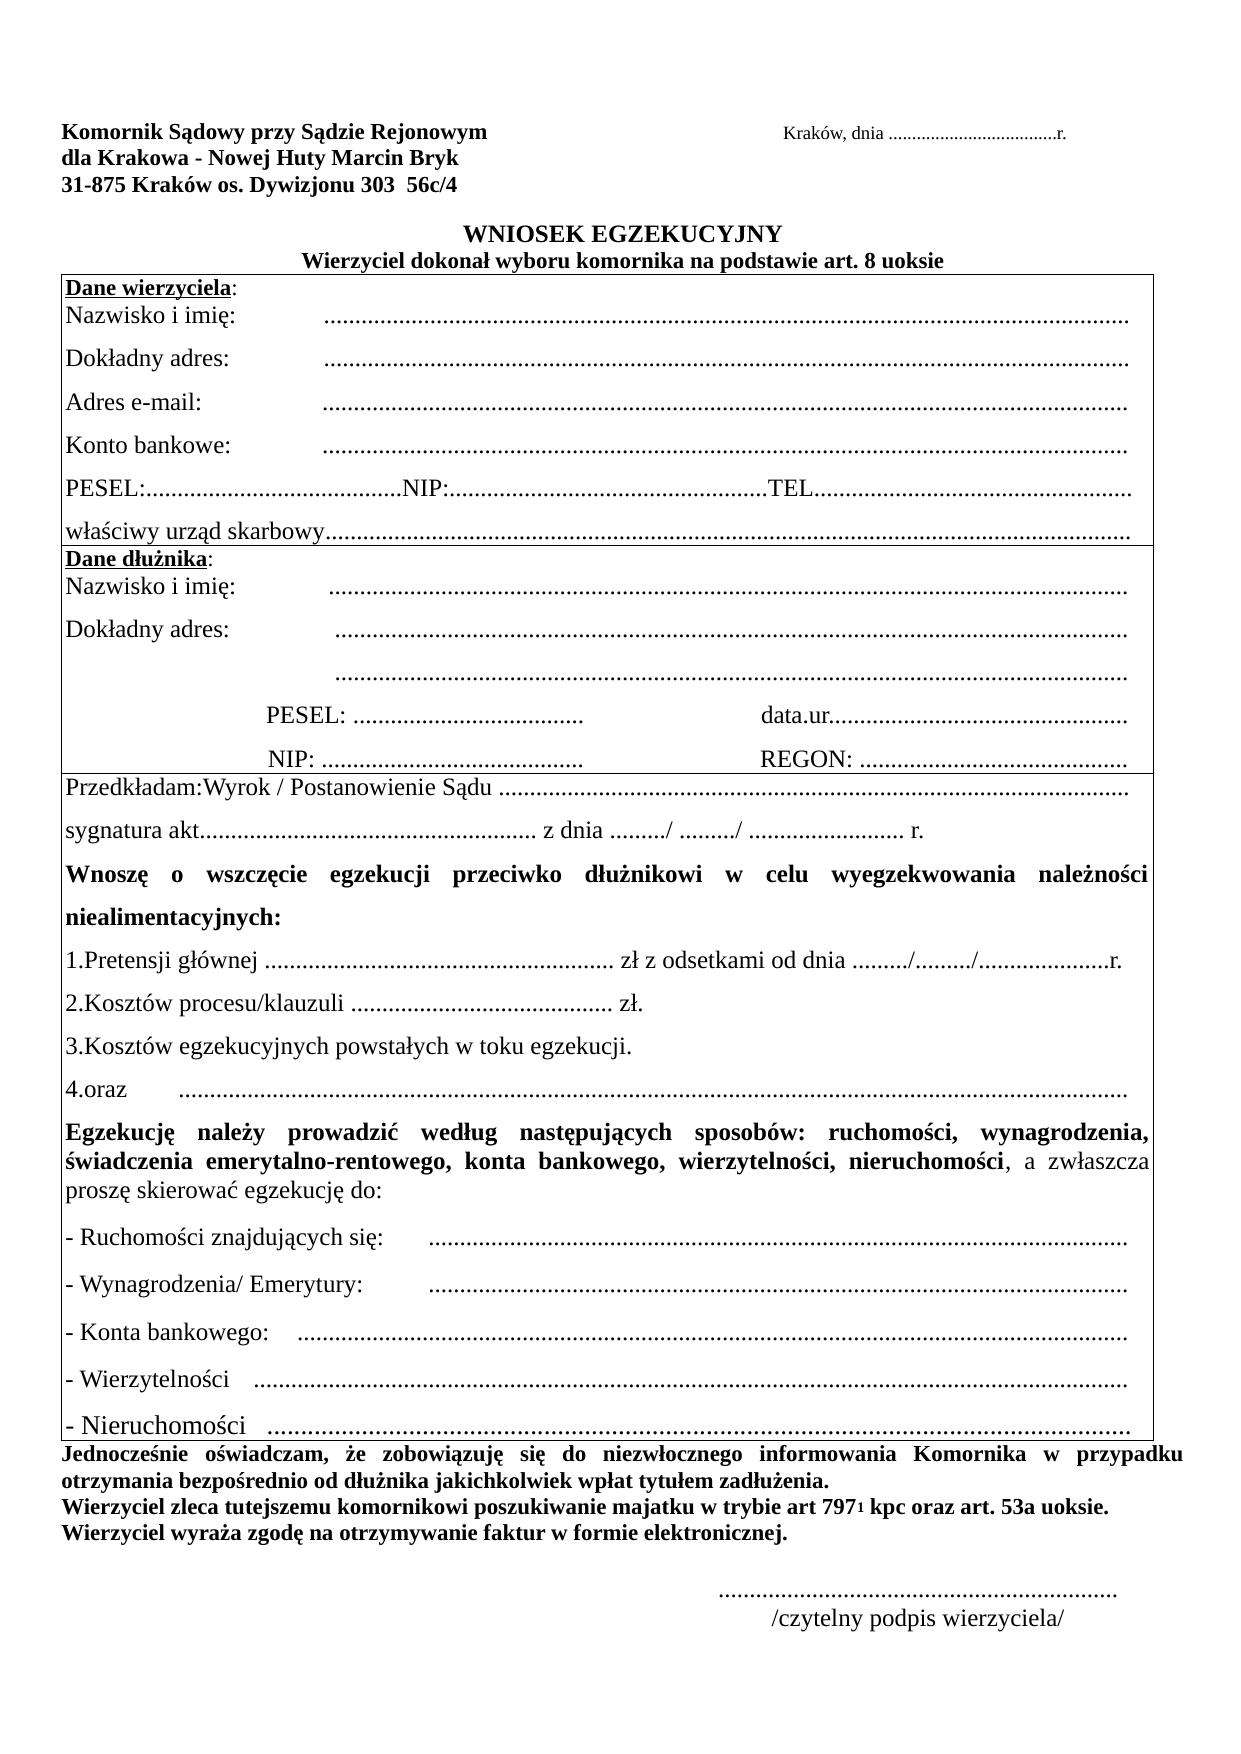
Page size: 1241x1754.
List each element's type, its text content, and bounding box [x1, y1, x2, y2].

text Wierzyciel wyraża zgodę na otrzymywanie faktur w formie elektronicznej. [61, 1519, 1184, 1546]
text Wierzyciel zleca tutejszemu komornikowi poszukiwanie majatku w trybie art 7971 kpc oraz art. 53a uoksie. [61, 1493, 1184, 1519]
text 31-875 Kraków os. Dywizjonu 303 56c/4 [61, 171, 1184, 197]
table_cell Dane dłużnika: Nazwisko i imię: ................................................................................................................................ Dokładny adres: ............................................................................................................................... ............................................................................................................................... PESEL: ..................................... data.ur................................................ NIP: .......................................... REGON: ........................................... [62, 546, 1153, 772]
text /czytelny podpis wierzyciela/ [651, 1603, 1184, 1632]
text ................................................................ [651, 1574, 1184, 1603]
text Jednocześnie oświadczam, że zobowiązuję się do niezwłocznego informowania Komornika w przypadku otrzymania bezpośrednio od dłużnika jakichkolwiek wpłat tytułem zadłużenia. [61, 1440, 1184, 1493]
text Komornik Sądowy przy Sądzie Rejonowym Kraków, dnia ....................................r. [61, 118, 1184, 144]
text WNIOSEK EGZEKUCYJNY [61, 219, 1184, 247]
table_cell Przedkładam:Wyrok / Postanowienie Sądu ..................................................................................................... sygnatura akt...................................................... z dnia ........./ ........./ ......................... r. Wnoszę o wszczęcie egzekucji przeciwko dłużnikowi w celu wyegzekwowania należności niealimentacyjnych: 1.Pretensji głównej ........................................................ zł z odsetkami od dnia ........./........./.....................r. 2.Kosztów procesu/klauzuli .......................................... zł. 3.Kosztów egzekucyjnych powstałych w toku egzekucji. 4.oraz ........................................................................................................................................................ Egzekucję należy prowadzić według następujących sposobów: ruchomości, wynagrodzenia, świadczenia emerytalno-rentowego, konta bankowego, wierzytelności, nieruchomości, a zwłaszcza proszę skierować egzekucję do: - Ruchomości znajdujących się: ................................................................................................................ - Wynagrodzenia/ Emerytury: ................................................................................................................ - Konta bankowego: ..................................................................................................................................... - Wierzytelności ............................................................................................................................................ - Nieruchomości ................................................................................................................................ [62, 774, 1153, 1440]
table_header Dane wierzyciela: Nazwisko i imię: ................................................................................................................................. Dokładny adres: ................................................................................................................................. Adres e-mail: ................................................................................................................................. Konto bankowe: ................................................................................................................................. PESEL:.........................................NIP:...................................................TEL................................................... właściwy urząd skarbowy ................................................................................................................................. [62, 275, 1153, 545]
text Wierzyciel dokonał wyboru komornika na podstawie art. 8 uoksie [61, 247, 1184, 274]
text dla Krakowa - Nowej Huty Marcin Bryk [61, 144, 1184, 171]
